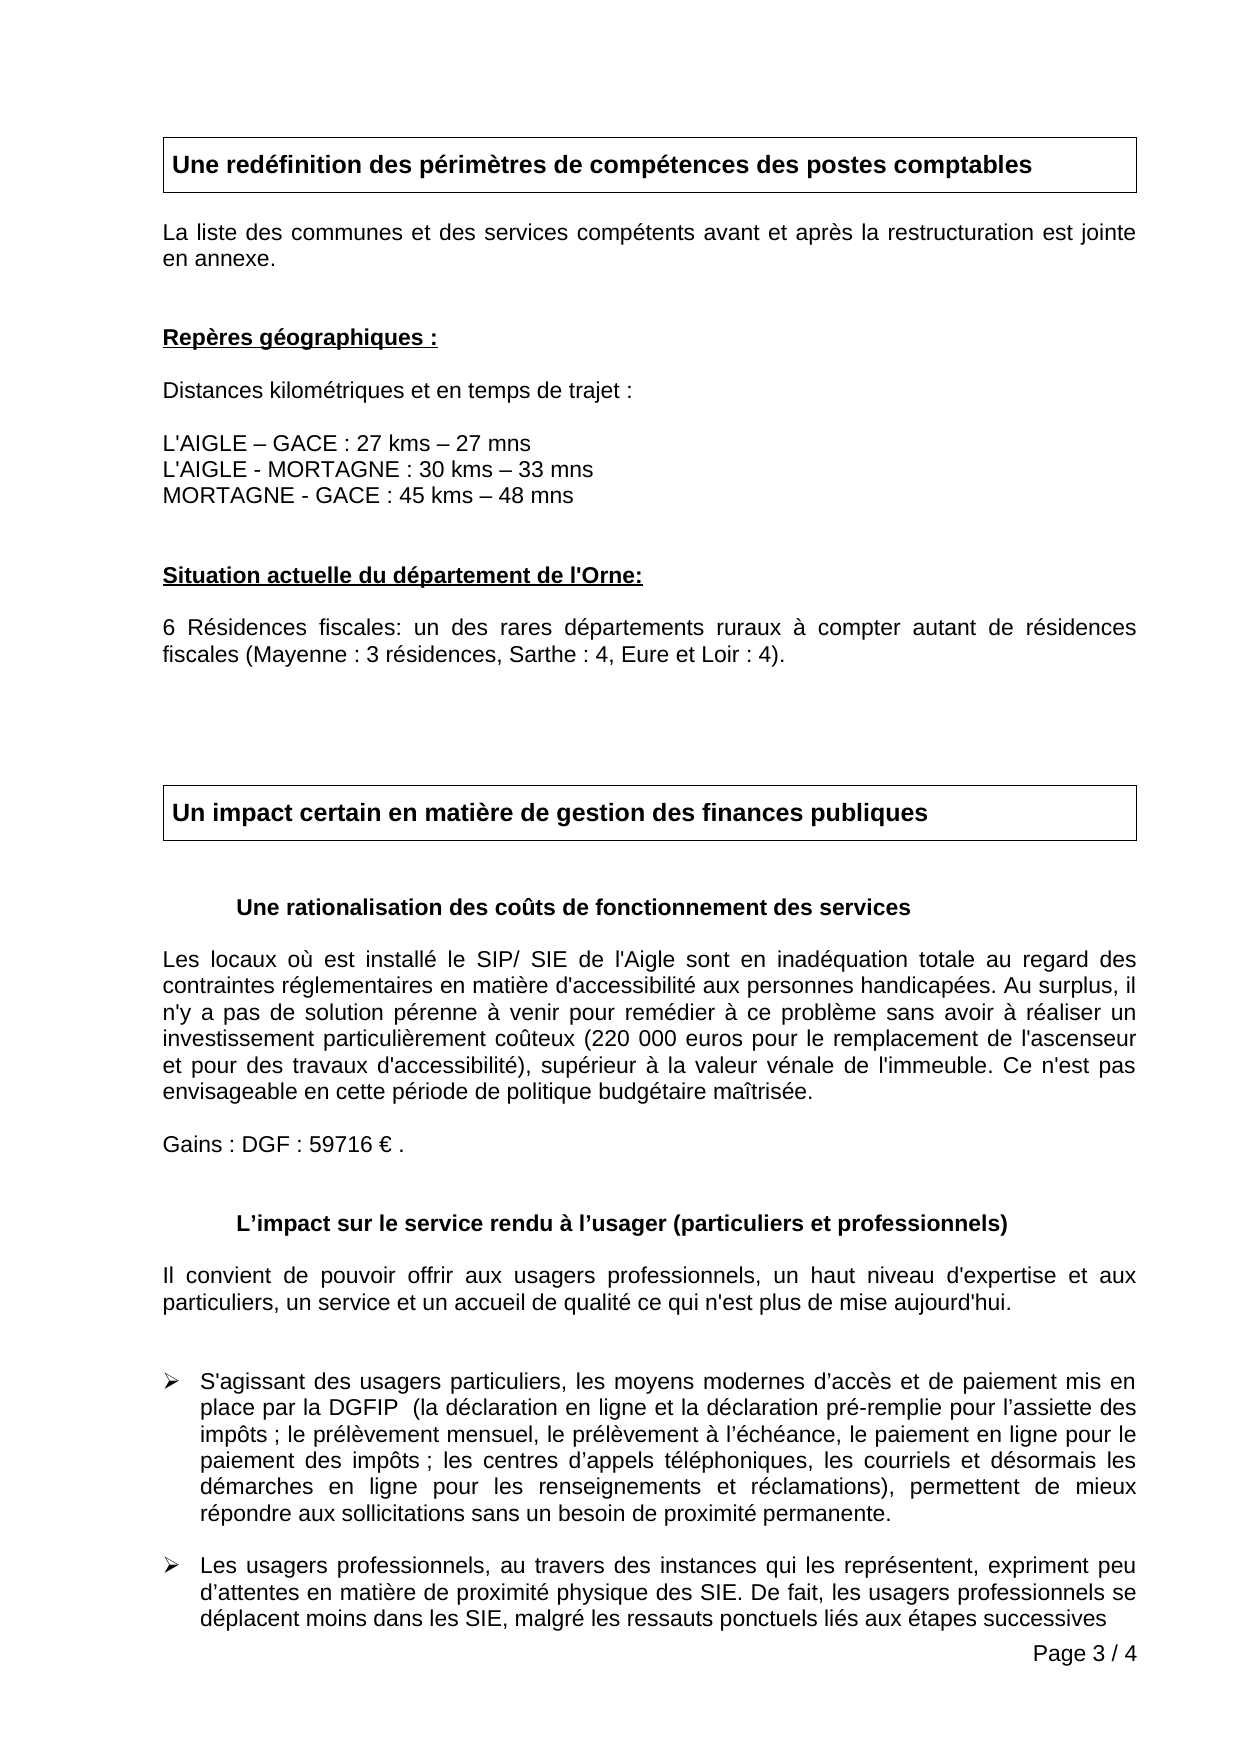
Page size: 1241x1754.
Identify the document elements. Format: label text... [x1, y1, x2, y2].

text Une rationalisation des coûts de fonctionnement des services [236, 893, 1137, 920]
text MORTAGNE - GACE : 45 kms – 48 mns [162, 482, 1137, 509]
text 6 Résidences fiscales: un des rares départements ruraux à compter autant de résidences fiscales (Mayenne : 3 résidences, Sarthe : 4, Eure et Loir : 4). [162, 614, 1137, 667]
text La liste des communes et des services compétents avant et après la restructuration est jointe en annexe. [162, 219, 1137, 272]
subtitle Un impact certain en matière de gestion des finances publiques [164, 786, 1136, 840]
text L'AIGLE – GACE : 27 kms – 27 mns [162, 430, 1137, 456]
text Les locaux où est installé le SIP/ SIE de l'Aigle sont en inadéquation totale au regard des contraintes réglementaires en matière d'accessibilité aux personnes handicapées. Au surplus, il n'y a pas de solution pérenne à venir pour remédier à ce problème sans avoir à réaliser un investissement particulièrement coûteux (220 000 euros pour le remplacement de l'ascenseur et pour des travaux d'accessibilité), supérieur à la valeur vénale de l'immeuble. Ce n'est pas envisageable en cette période de politique budgétaire maîtrisée. [162, 946, 1137, 1104]
text L’impact sur le service rendu à l’usager (particuliers et professionnels) [162, 1210, 1137, 1236]
text Situation actuelle du département de l'Orne: [162, 562, 1137, 588]
text Distances kilométriques et en temps de trajet : [162, 377, 1137, 403]
text Gains : DGF : 59716 € . [162, 1131, 1137, 1157]
text Il convient de pouvoir offrir aux usagers professionnels, un haut niveau d'expertise et aux particuliers, un service et un accueil de qualité ce qui n'est plus de mise aujourd'hui. [162, 1262, 1137, 1315]
list S'agissant des usagers particuliers, les moyens modernes d’accès et de paiement mis en place par la DGFIP (la déclaration en ligne et la déclaration pré-remplie pour l’assiette des impôts ; le prélèvement mensuel, le prélèvement à l’échéance, le paiement en ligne pour le paiement des impôts ; les centres d’appels téléphoniques, les courriels et désormais les démarches en ligne pour les renseignements et réclamations), permettent de mieux répondre aux sollicitations sans un besoin de proximité permanente. [162, 1368, 1137, 1526]
text Repères géographiques : [162, 324, 1137, 351]
list Les usagers professionnels, au travers des instances qui les représentent, expriment peu d’attentes en matière de proximité physique des SIE. De fait, les usagers professionnels se déplacent moins dans les SIE, malgré les ressauts ponctuels liés aux étapes successives [162, 1552, 1137, 1631]
text L'AIGLE - MORTAGNE : 30 kms – 33 mns [162, 456, 1137, 482]
subtitle Une redéfinition des périmètres de compétences des postes comptables [164, 138, 1136, 192]
